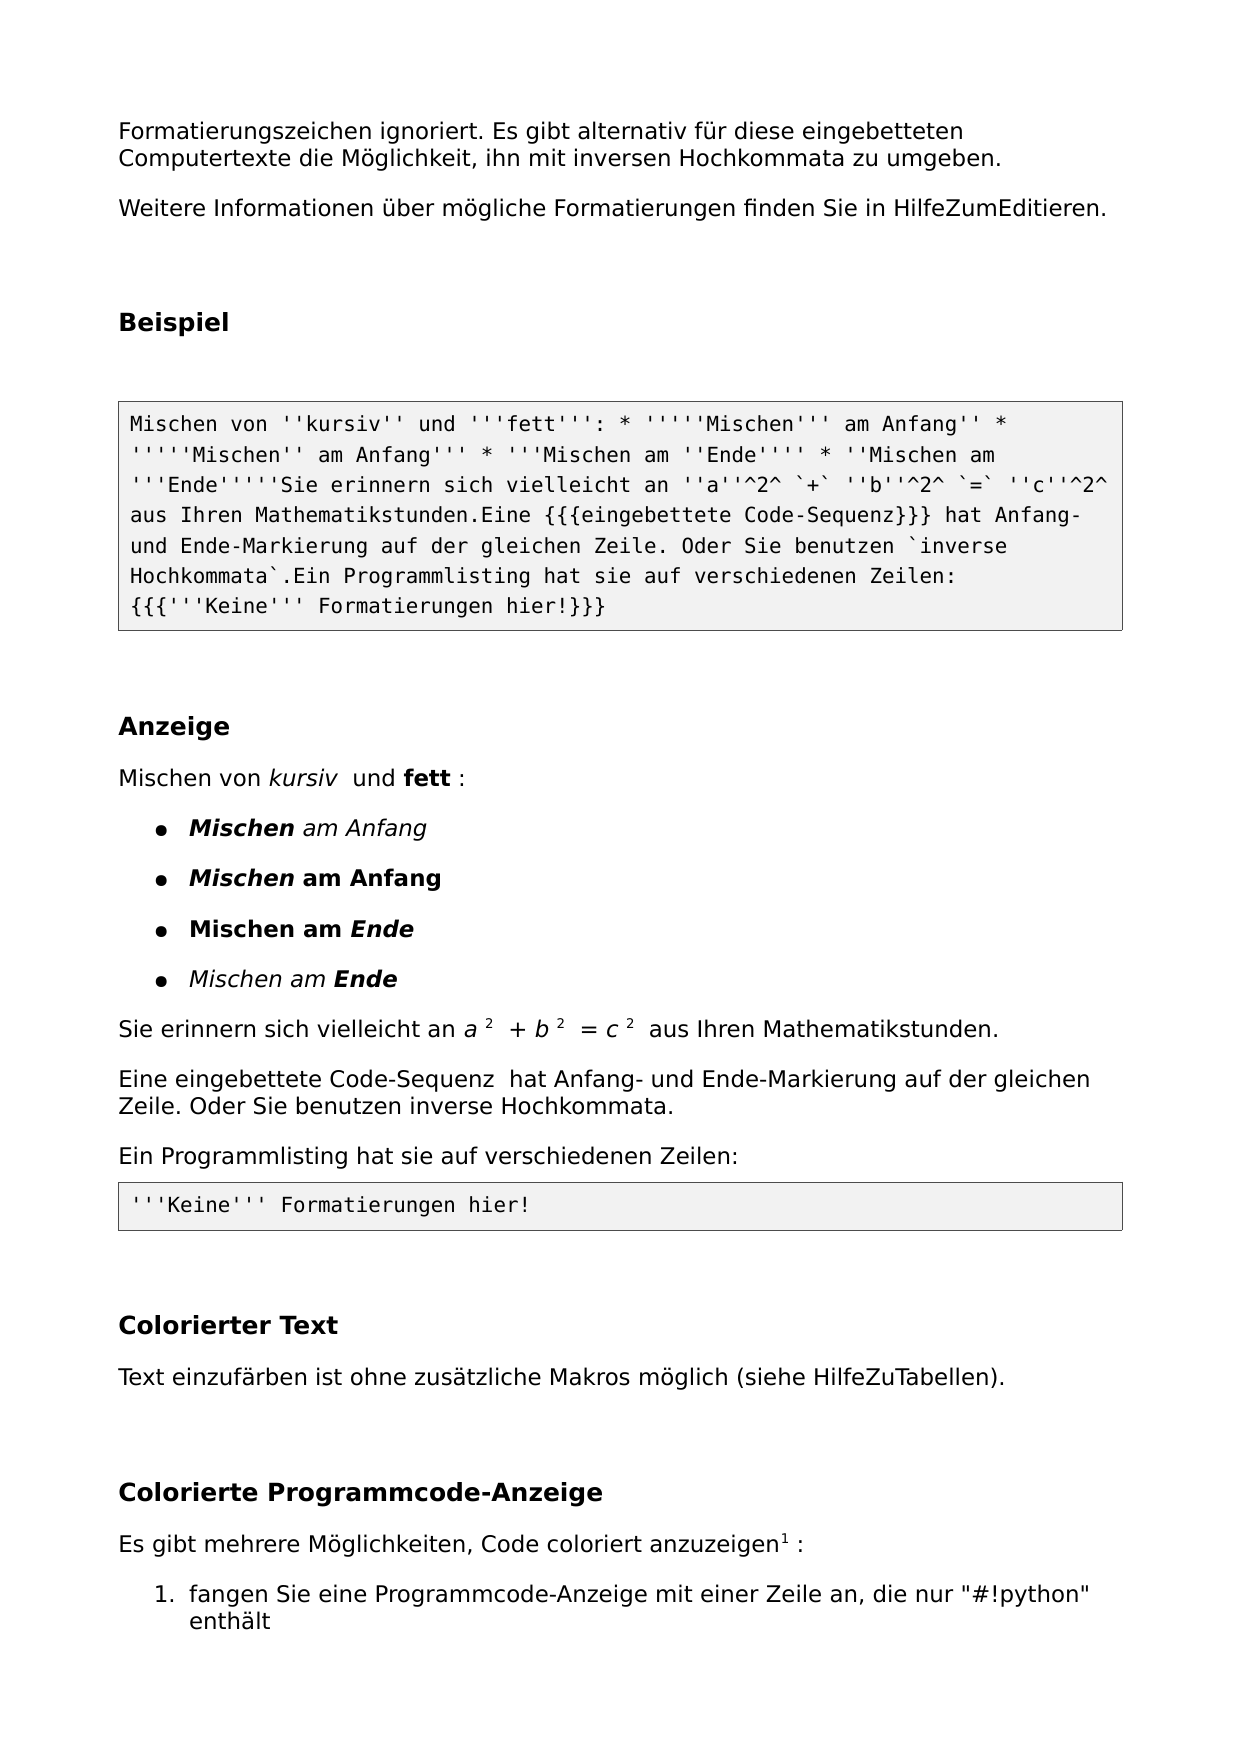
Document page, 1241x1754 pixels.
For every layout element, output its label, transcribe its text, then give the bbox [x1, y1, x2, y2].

subtitle Beispiel [118, 309, 1122, 338]
text Text einzufärben ist ohne zusätzliche Makros möglich (siehe HilfeZuTabellen). [118, 1364, 1122, 1391]
text Weitere Informationen über mögliche Formatierungen finden Sie in HilfeZumEditieren. [118, 195, 1122, 222]
list Mischen am Anfang [153, 815, 1122, 842]
list Mischen am Anfang [153, 866, 1122, 892]
list Mischen am Ende [153, 966, 1122, 993]
text Mischen von kursiv und fett : [118, 765, 1122, 792]
subtitle Anzeige [118, 712, 1122, 741]
subtitle Colorierter Text [118, 1311, 1122, 1340]
text Sie erinnern sich vielleicht an a 2 + b 2 = c 2 aus Ihren Mathematikstunden. [118, 1016, 1122, 1043]
text Formatierungszeichen ignoriert. Es gibt alternativ für diese eingebetteten Computertexte die Möglichkeit, ihn mit inversen Hochkommata zu umgeben. [118, 118, 1122, 171]
subtitle Colorierte Programmcode-Anzeige [118, 1478, 1122, 1507]
list fangen Sie eine Programmcode-Anzeige mit einer Zeile an, die nur "#!python" enthält [153, 1582, 1122, 1635]
text Es gibt mehrere Möglichkeiten, Code coloriert anzuzeigen1 : [118, 1531, 1122, 1558]
text Eine eingebettete Code-Sequenz hat Anfang- und Ende-Markierung auf der gleichen Zeile. Oder Sie benutzen inverse Hochkommata. [118, 1066, 1122, 1120]
text Ein Programmlisting hat sie auf verschiedenen Zeilen: [118, 1143, 1122, 1170]
text '''Keine''' Formatierungen hier! [119, 1183, 1122, 1230]
list Mischen am Ende [153, 916, 1122, 942]
text Mischen von ''kursiv'' und '''fett''': * '''''Mischen''' am Anfang'' * '''''Mischen'' am Anfang''' * '''Mischen am ''Ende'''' * ''Mischen am '''Ende'''''Sie erinnern sich vielleicht an ''a''^2^ `+` ''b''^2^ `=` ''c''^2^ aus Ihren Mathematikstunden.Eine {{{eingebettete Code-Sequenz}}} hat Anfang- und Ende-Markierung auf der gleichen Zeile. Oder Sie benutzen `inverse Hochkommata`.Ein Programmlisting hat sie auf verschiedenen Zeilen: {{{'''Keine''' Formatierungen hier!}}} [119, 402, 1122, 630]
